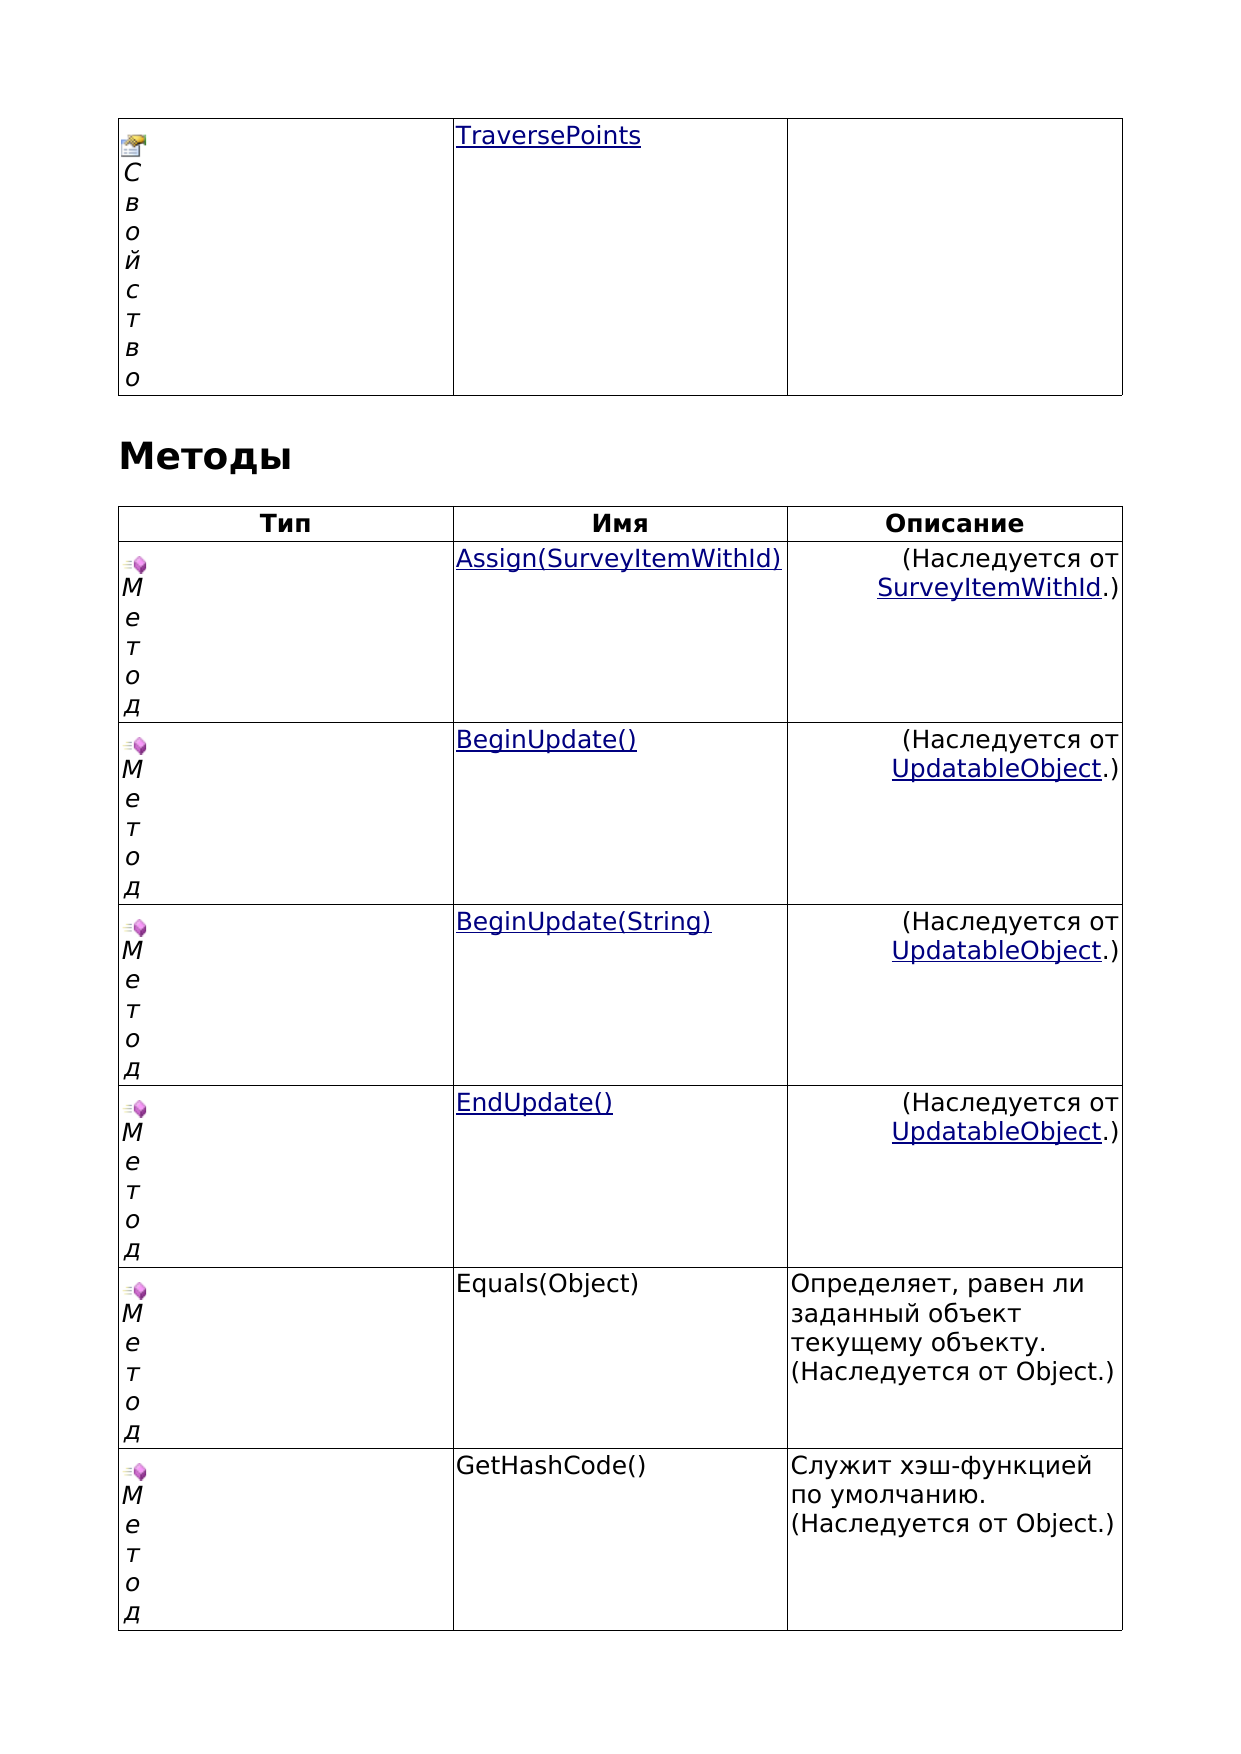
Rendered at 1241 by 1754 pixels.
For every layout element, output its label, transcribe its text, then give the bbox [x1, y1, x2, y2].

picture [121, 556, 147, 574]
table_cell [788, 119, 1122, 395]
table_cell BeginUpdate(String) [454, 905, 787, 1085]
picture [121, 1282, 147, 1300]
picture [121, 1100, 147, 1118]
table_cell [119, 905, 453, 1085]
picture [121, 133, 147, 159]
table_cell Определяет, равен ли заданный объект текущему объекту. (Наследуется от Object.) [788, 1268, 1122, 1448]
table_cell [119, 542, 453, 722]
table_cell [119, 723, 453, 904]
table_header Тип [119, 507, 453, 541]
table_cell (Наследуется от UpdatableObject.) [788, 1086, 1122, 1267]
table_cell (Наследуется от UpdatableObject.) [788, 723, 1122, 904]
table_cell EndUpdate() [454, 1086, 787, 1267]
table_cell (Наследуется от UpdatableObject.) [788, 905, 1122, 1085]
table_cell (Наследуется от SurveyItemWithId.) [788, 542, 1122, 722]
table_cell Служит хэш-функцией по умолчанию. (Наследуется от Object.) [788, 1449, 1122, 1629]
table_cell [119, 119, 453, 395]
picture [121, 1463, 147, 1481]
picture [121, 919, 147, 937]
table_cell Equals(Object) [454, 1268, 787, 1448]
table_cell [119, 1268, 453, 1448]
table_cell GetHashCode() [454, 1449, 787, 1629]
table_cell BeginUpdate() [454, 723, 787, 904]
table_cell TraversePoints [454, 119, 787, 395]
picture [121, 737, 147, 755]
table_cell [119, 1086, 453, 1267]
subtitle Методы [118, 435, 1122, 478]
table_header Имя [454, 507, 787, 541]
table_header Описание [788, 507, 1122, 541]
table_cell [119, 1449, 453, 1629]
table_cell Assign(SurveyItemWithId) [454, 542, 787, 722]
